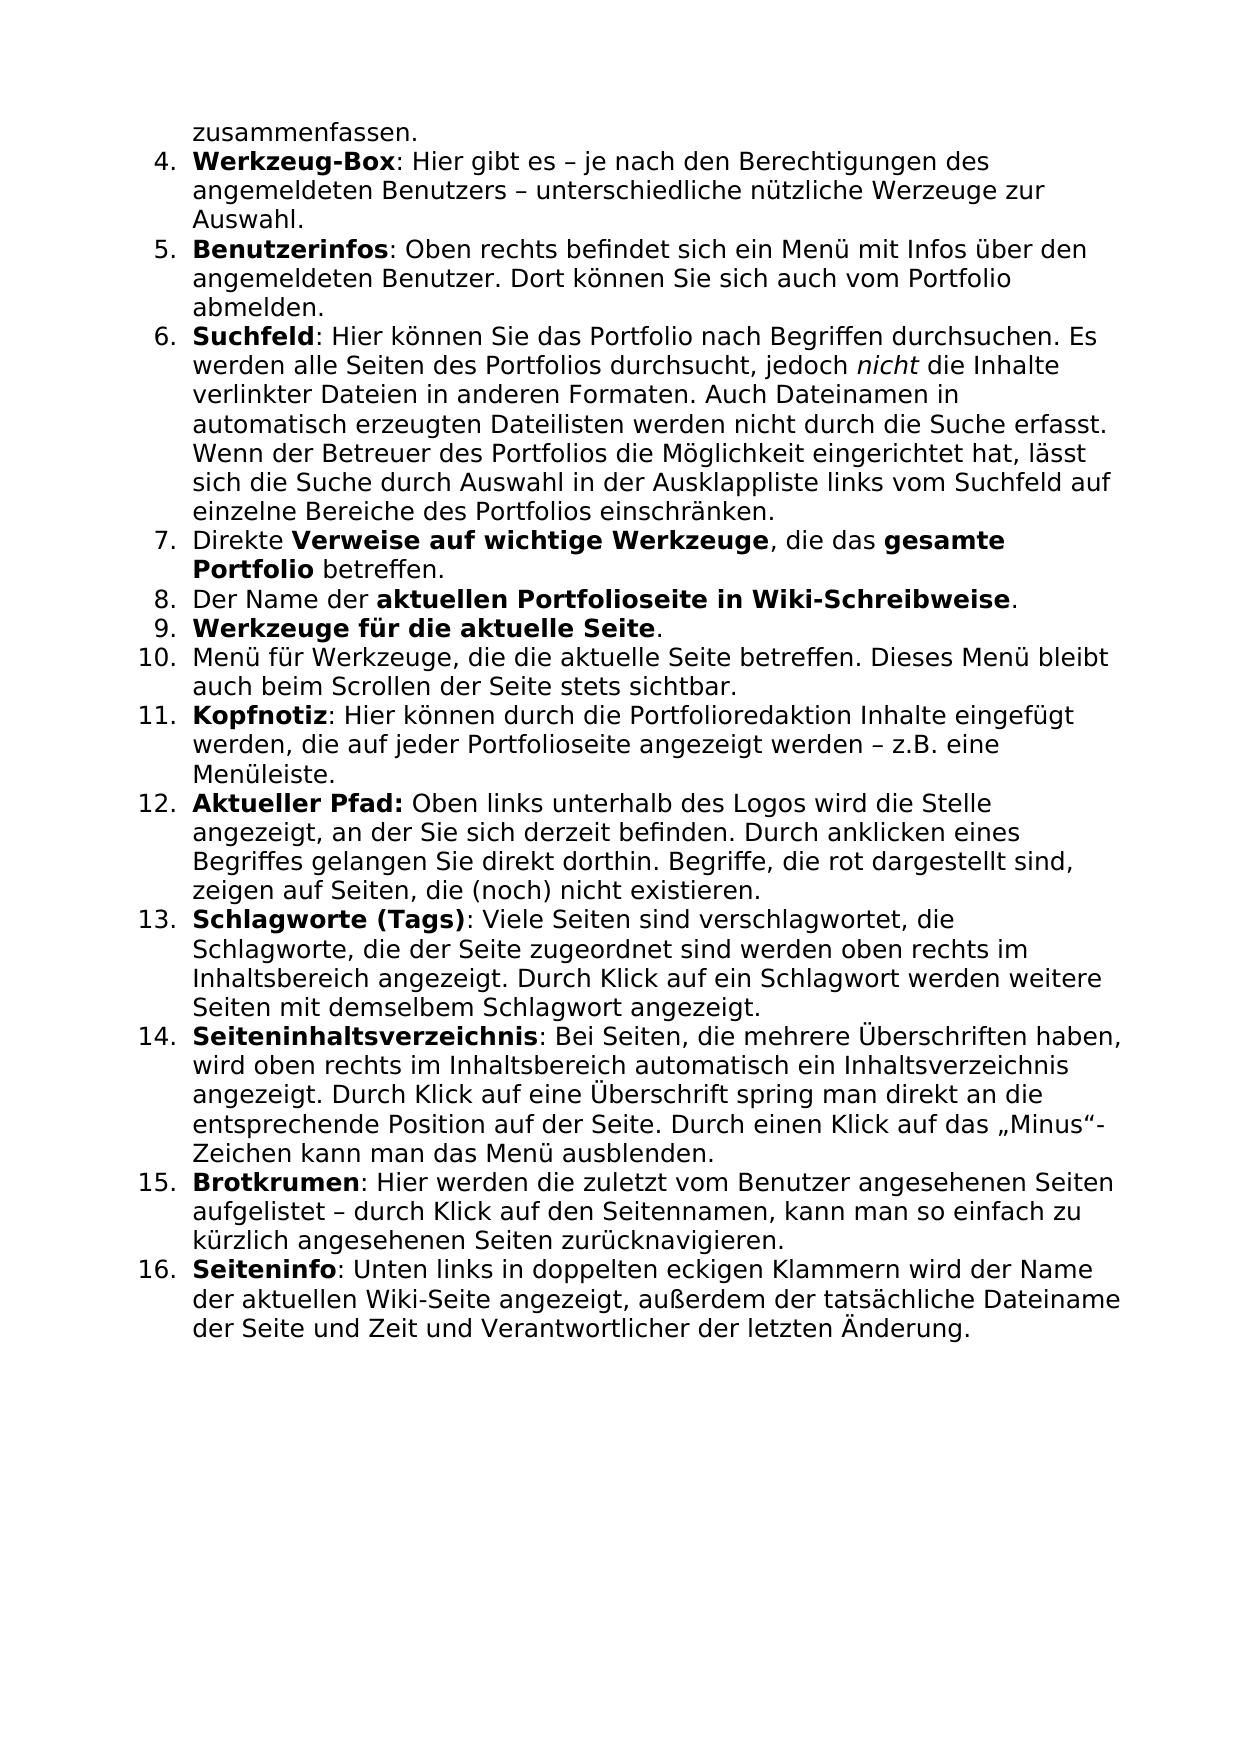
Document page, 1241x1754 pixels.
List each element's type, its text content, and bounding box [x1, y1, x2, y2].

list Aktueller Pfad: Oben links unterhalb des Logos wird die Stelle angezeigt, an der Sie sich derzeit befinden. Durch anklicken eines Begriffes gelangen Sie direkt dorthin. Begriffe, die rot dargestellt sind, zeigen auf Seiten, die (noch) nicht existieren. [177, 789, 1122, 906]
list Werkzeug-Box: Hier gibt es – je nach den Berechtigungen des angemeldeten Benutzers – unterschiedliche nützliche Werzeuge zur Auswahl. [177, 147, 1122, 235]
list Der Name der aktuellen Portfolioseite in Wiki-Schreibweise. [177, 585, 1122, 614]
list Schlagworte (Tags): Viele Seiten sind verschlagwortet, die Schlagworte, die der Seite zugeordnet sind werden oben rechts im Inhaltsbereich angezeigt. Durch Klick auf ein Schlagwort werden weitere Seiten mit demselbem Schlagwort angezeigt. [177, 906, 1122, 1022]
list Brotkrumen: Hier werden die zuletzt vom Benutzer angesehenen Seiten aufgelistet – durch Klick auf den Seitennamen, kann man so einfach zu kürzlich angesehenen Seiten zurücknavigieren. [177, 1168, 1122, 1256]
list Benutzerinfos: Oben rechts befindet sich ein Menü mit Infos über den angemeldeten Benutzer. Dort können Sie sich auch vom Portfolio abmelden. [177, 235, 1122, 322]
list Suchfeld: Hier können Sie das Portfolio nach Begriffen durchsuchen. Es werden alle Seiten des Portfolios durchsucht, jedoch nicht die Inhalte verlinkter Dateien in anderen Formaten. Auch Dateinamen in automatisch erzeugten Dateilisten werden nicht durch die Suche erfasst. Wenn der Betreuer des Portfolios die Möglichkeit eingerichtet hat, lässt sich die Suche durch Auswahl in der Ausklappliste links vom Suchfeld auf einzelne Bereiche des Portfolios einschränken. [177, 322, 1122, 526]
list Menü für Werkzeuge, die die aktuelle Seite betreffen. Dieses Menü bleibt auch beim Scrollen der Seite stets sichtbar. [177, 643, 1122, 701]
list Seiteninfo: Unten links in doppelten eckigen Klammern wird der Name der aktuellen Wiki-Seite angezeigt, außerdem der tatsächliche Dateiname der Seite und Zeit und Verantwortlicher der letzten Änderung. [177, 1256, 1122, 1343]
list Seiteninhaltsverzeichnis: Bei Seiten, die mehrere Überschriften haben, wird oben rechts im Inhaltsbereich automatisch ein Inhaltsverzeichnis angezeigt. Durch Klick auf eine Überschrift spring man direkt an die entsprechende Position auf der Seite. Durch einen Klick auf das „Minus“-Zeichen kann man das Menü ausblenden. [177, 1022, 1122, 1168]
list zusammenfassen. [177, 118, 1122, 147]
list Kopfnotiz: Hier können durch die Portfolioredaktion Inhalte eingefügt werden, die auf jeder Portfolioseite angezeigt werden – z.B. eine Menüleiste. [177, 701, 1122, 789]
list Direkte Verweise auf wichtige Werkzeuge, die das gesamte Portfolio betreffen. [177, 526, 1122, 585]
list Werkzeuge für die aktuelle Seite. [177, 614, 1122, 643]
